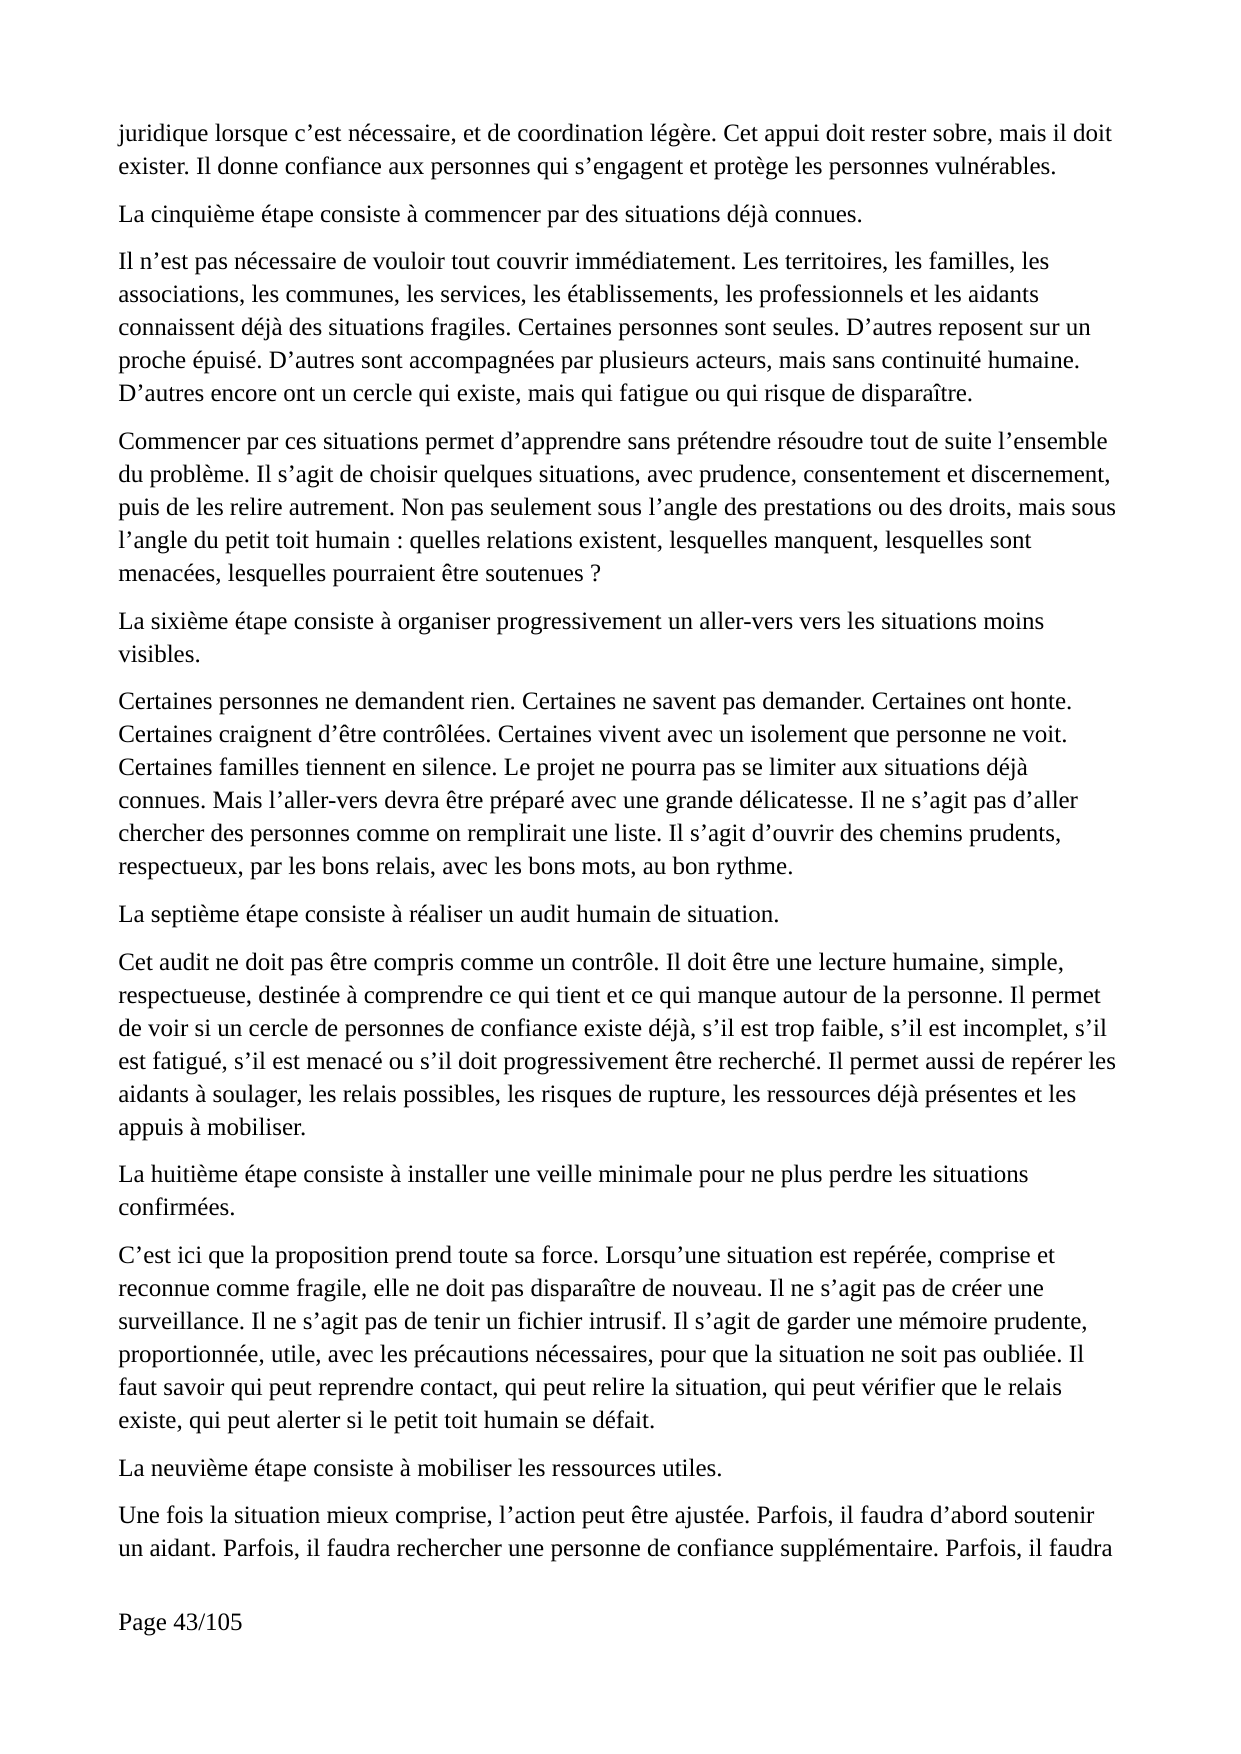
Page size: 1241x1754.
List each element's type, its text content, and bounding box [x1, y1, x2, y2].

text Commencer par ces situations permet d’apprendre sans prétendre résoudre tout de suite l’ensemble du problème. Il s’agit de choisir quelques situations, avec prudence, consentement et discernement, puis de les relire autrement. Non pas seulement sous l’angle des prestations ou des droits, mais sous l’angle du petit toit humain : quelles relations existent, lesquelles manquent, lesquelles sont menacées, lesquelles pourraient être soutenues ? [118, 426, 1122, 587]
text La sixième étape consiste à organiser progressivement un aller-vers vers les situations moins visibles. [118, 606, 1122, 667]
text Il n’est pas nécessaire de vouloir tout couvrir immédiatement. Les territoires, les familles, les associations, les communes, les services, les établissements, les professionnels et les aidants connaissent déjà des situations fragiles. Certaines personnes sont seules. D’autres reposent sur un proche épuisé. D’autres sont accompagnées par plusieurs acteurs, mais sans continuité humaine. D’autres encore ont un cercle qui existe, mais qui fatigue ou qui risque de disparaître. [118, 246, 1122, 407]
text C’est ici que la proposition prend toute sa force. Lorsqu’une situation est repérée, comprise et reconnue comme fragile, elle ne doit pas disparaître de nouveau. Il ne s’agit pas de créer une surveillance. Il ne s’agit pas de tenir un fichier intrusif. Il s’agit de garder une mémoire prudente, proportionnée, utile, avec les précautions nécessaires, pour que la situation ne soit pas oubliée. Il faut savoir qui peut reprendre contact, qui peut relire la situation, qui peut vérifier que le relais existe, qui peut alerter si le petit toit humain se défait. [118, 1240, 1122, 1434]
text Certaines personnes ne demandent rien. Certaines ne savent pas demander. Certaines ont honte. Certaines craignent d’être contrôlées. Certaines vivent avec un isolement que personne ne voit. Certaines familles tiennent en silence. Le projet ne pourra pas se limiter aux situations déjà connues. Mais l’aller-vers devra être préparé avec une grande délicatesse. Il ne s’agit pas d’aller chercher des personnes comme on remplirait une liste. Il s’agit d’ouvrir des chemins prudents, respectueux, par les bons relais, avec les bons mots, au bon rythme. [118, 686, 1122, 880]
text La huitième étape consiste à installer une veille minimale pour ne plus perdre les situations confirmées. [118, 1159, 1122, 1221]
text La neuvième étape consiste à mobiliser les ressources utiles. [118, 1453, 1122, 1481]
text juridique lorsque c’est nécessaire, et de coordination légère. Cet appui doit rester sobre, mais il doit exister. Il donne confiance aux personnes qui s’engagent et protège les personnes vulnérables. [118, 118, 1122, 180]
text Une fois la situation mieux comprise, l’action peut être ajustée. Parfois, il faudra d’abord soutenir un aidant. Parfois, il faudra rechercher une personne de confiance supplémentaire. Parfois, il faudra [118, 1500, 1122, 1562]
text La cinquième étape consiste à commencer par des situations déjà connues. [118, 199, 1122, 227]
text Cet audit ne doit pas être compris comme un contrôle. Il doit être une lecture humaine, simple, respectueuse, destinée à comprendre ce qui tient et ce qui manque autour de la personne. Il permet de voir si un cercle de personnes de confiance existe déjà, s’il est trop faible, s’il est incomplet, s’il est fatigué, s’il est menacé ou s’il doit progressivement être recherché. Il permet aussi de repérer les aidants à soulager, les relais possibles, les risques de rupture, les ressources déjà présentes et les appuis à mobiliser. [118, 947, 1122, 1141]
text La septième étape consiste à réaliser un audit humain de situation. [118, 899, 1122, 928]
